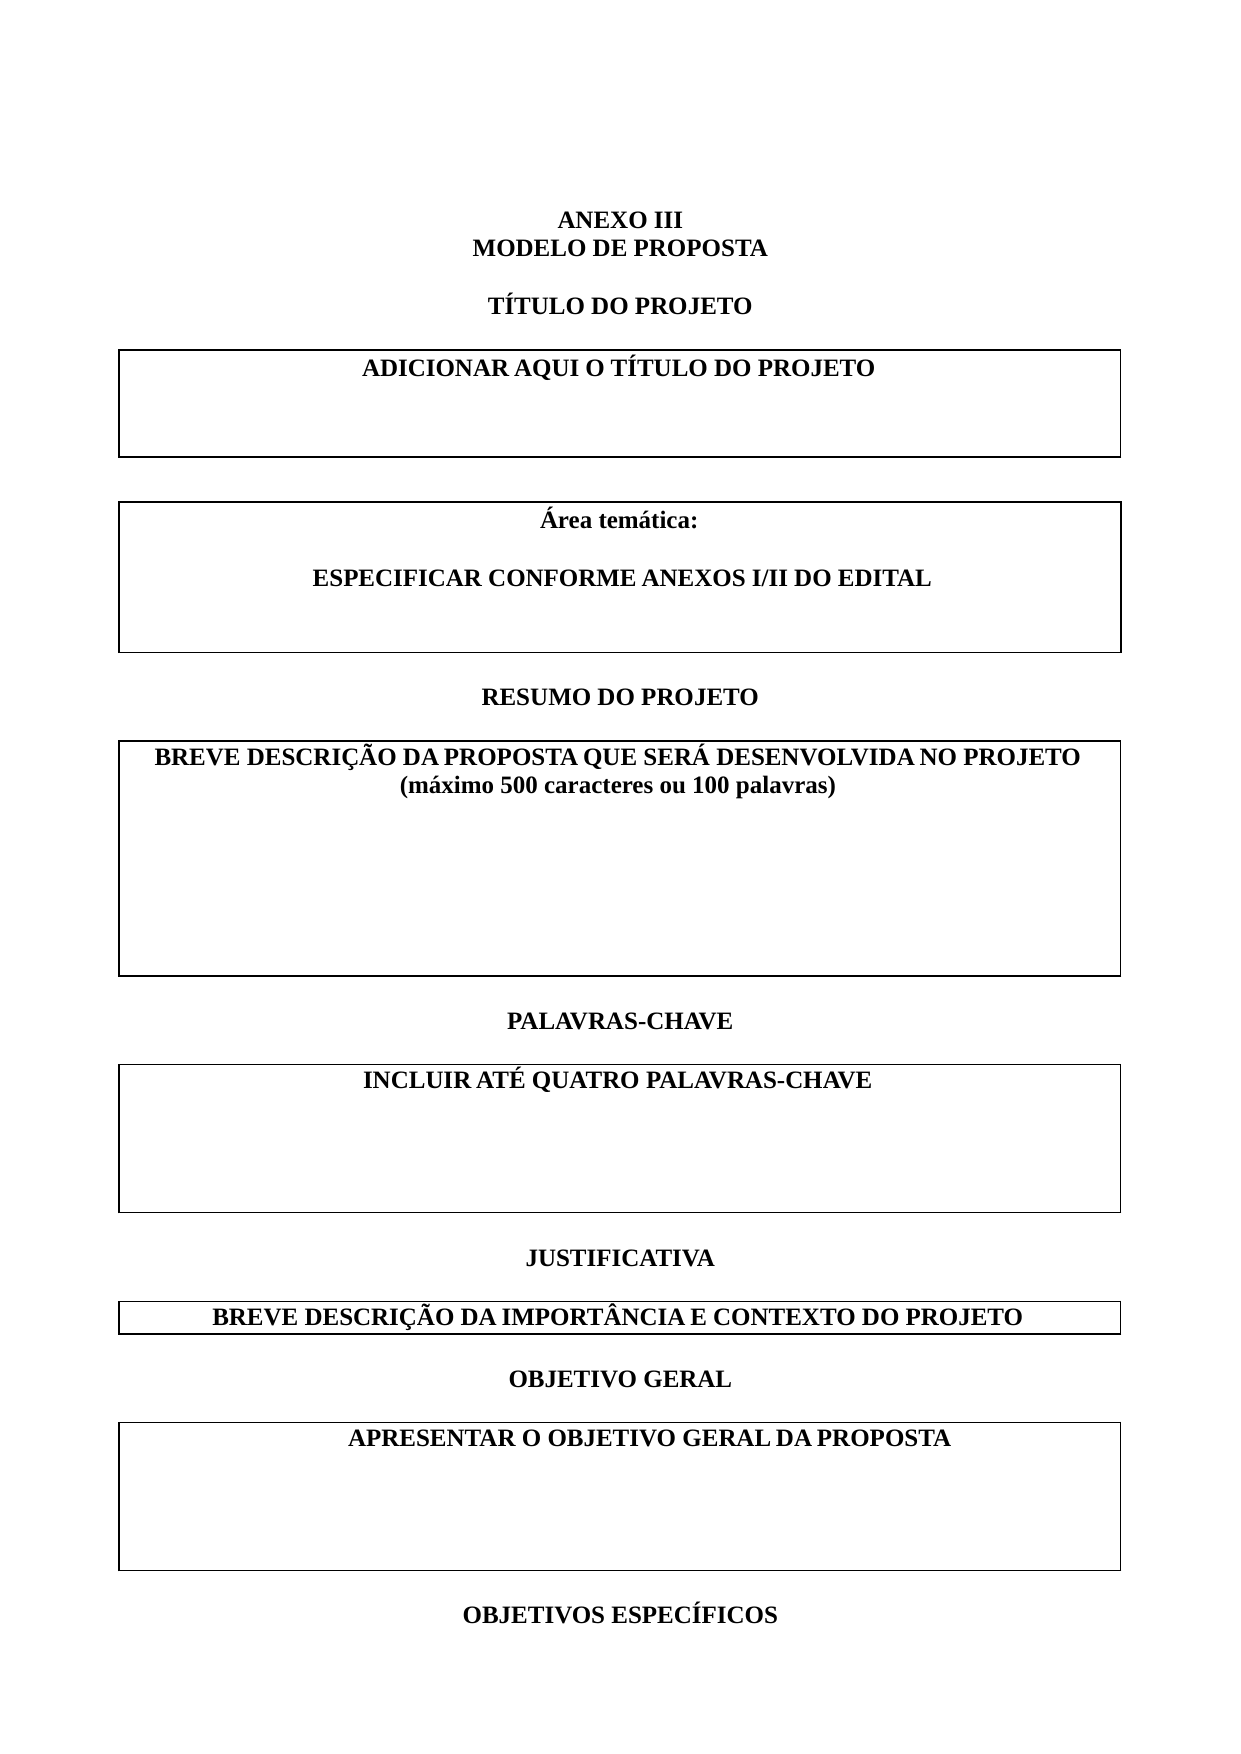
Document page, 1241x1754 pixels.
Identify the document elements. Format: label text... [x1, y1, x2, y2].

text BREVE DESCRIÇÃO DA IMPORTÂNCIA E CONTEXTO DO PROJETO [120, 1302, 1120, 1333]
text Área temática: [120, 503, 1120, 534]
text RESUMO DO PROJETO [118, 682, 1122, 711]
text BREVE DESCRIÇÃO DA PROPOSTA QUE SERÁ DESENVOLVIDA NO PROJETO (máximo 500 caracteres ou 100 palavras) [120, 742, 1120, 799]
text OBJETIVOS ESPECÍFICOS [118, 1601, 1122, 1629]
text JUSTIFICATIVA [118, 1243, 1122, 1271]
text APRESENTAR O OBJETIVO GERAL DA PROPOSTA [120, 1423, 1120, 1452]
text ESPECIFICAR CONFORME ANEXOS I/II DO EDITAL [120, 559, 1120, 592]
text OBJETIVO GERAL [118, 1364, 1122, 1392]
text INCLUIR ATÉ QUATRO PALAVRAS-CHAVE [120, 1065, 1120, 1094]
text ADICIONAR AQUI O TÍTULO DO PROJETO [120, 351, 1120, 382]
text PALAVRAS-CHAVE [118, 1006, 1122, 1034]
text MODELO DE PROPOSTA [118, 233, 1122, 262]
text ANEXO III [118, 205, 1122, 233]
text TÍTULO DO PROJETO [118, 291, 1122, 320]
